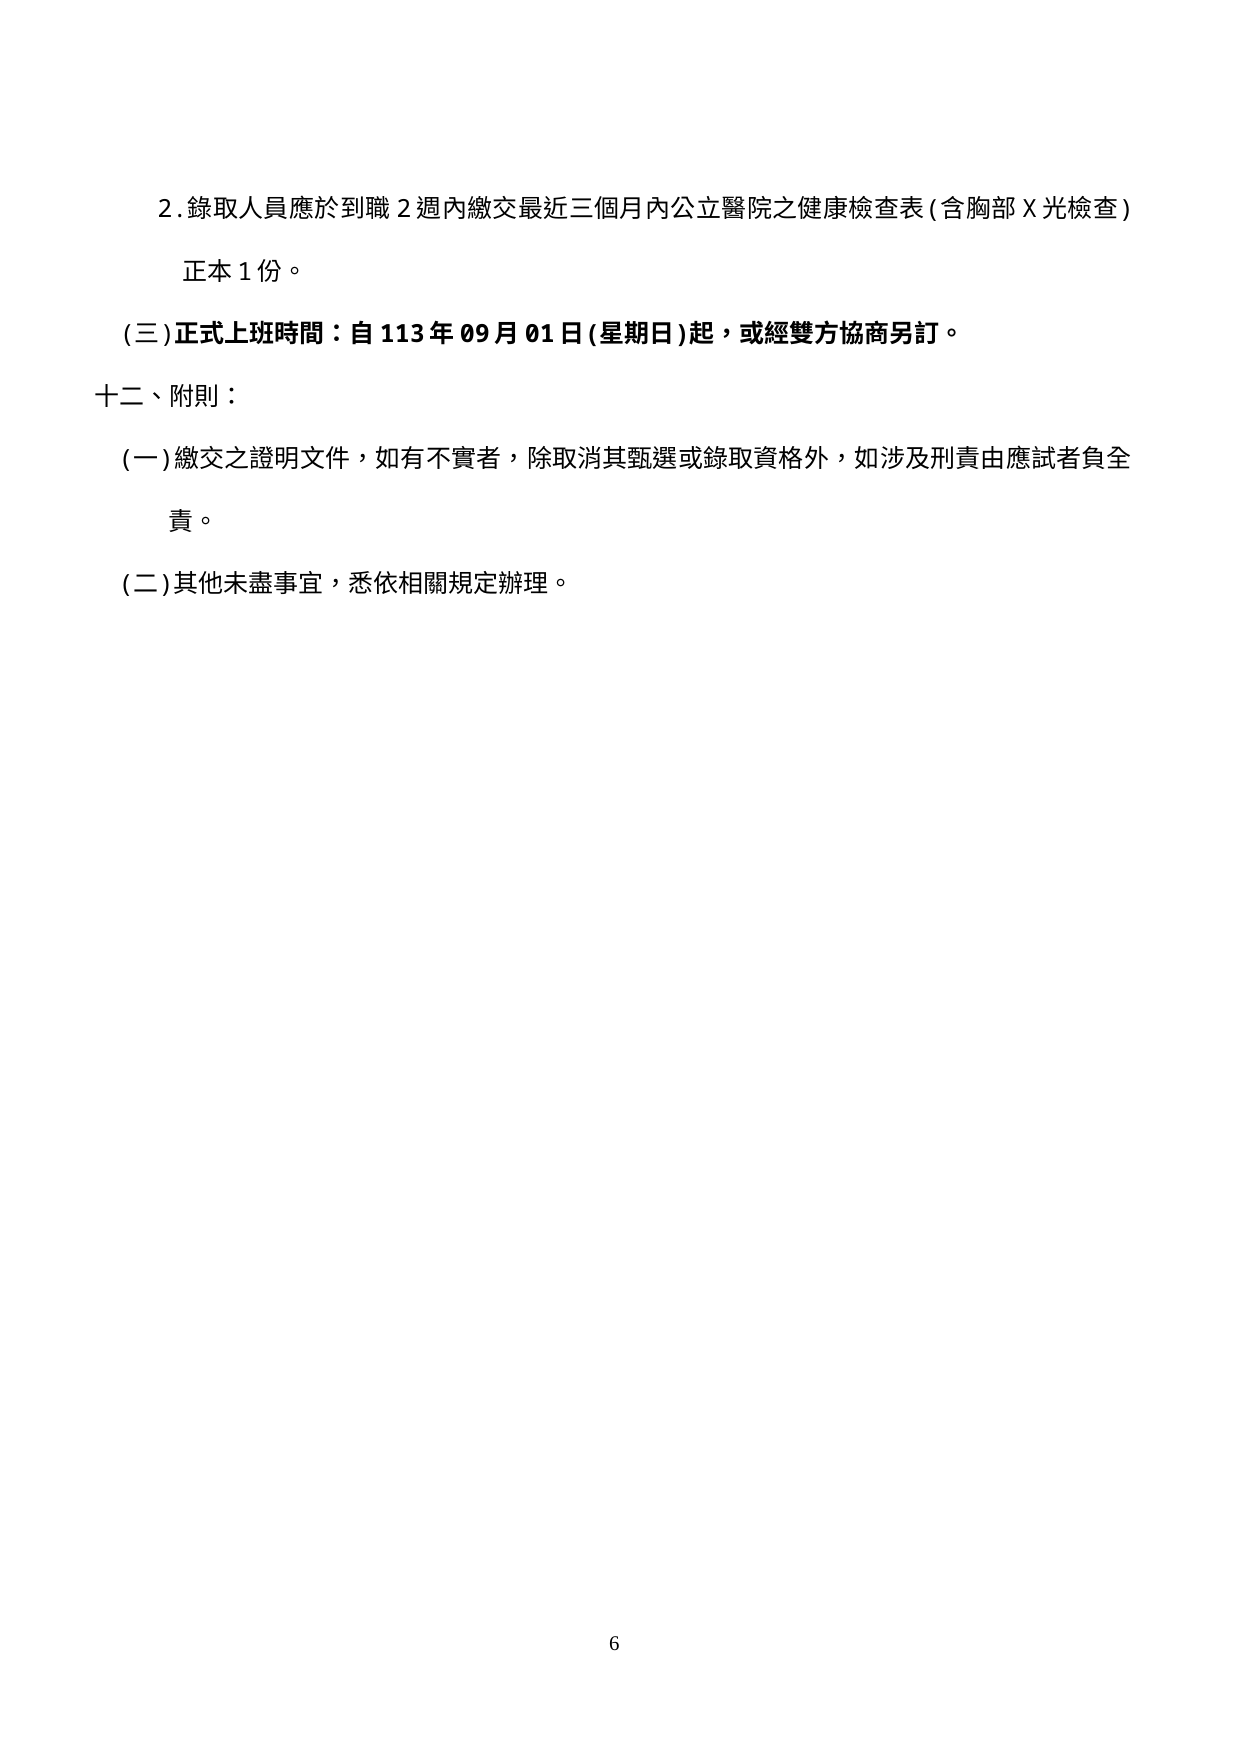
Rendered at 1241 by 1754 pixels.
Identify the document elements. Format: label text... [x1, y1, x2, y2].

text (三)正式上班時間：自113年09月01日(星期日)起，或經雙方協商另訂。 [94, 290, 1134, 353]
text (二)其他未盡事宜，悉依相關規定辦理。 [118, 540, 1134, 603]
text 十二、附則： [94, 353, 1134, 415]
text (一)繳交之證明文件，如有不實者，除取消其甄選或錄取資格外，如涉及刑責由應試者負全責。 [118, 415, 1134, 540]
text 2.錄取人員應於到職2週內繳交最近三個月內公立醫院之健康檢查表(含胸部X光檢查) 正本1份。 [157, 165, 1134, 290]
